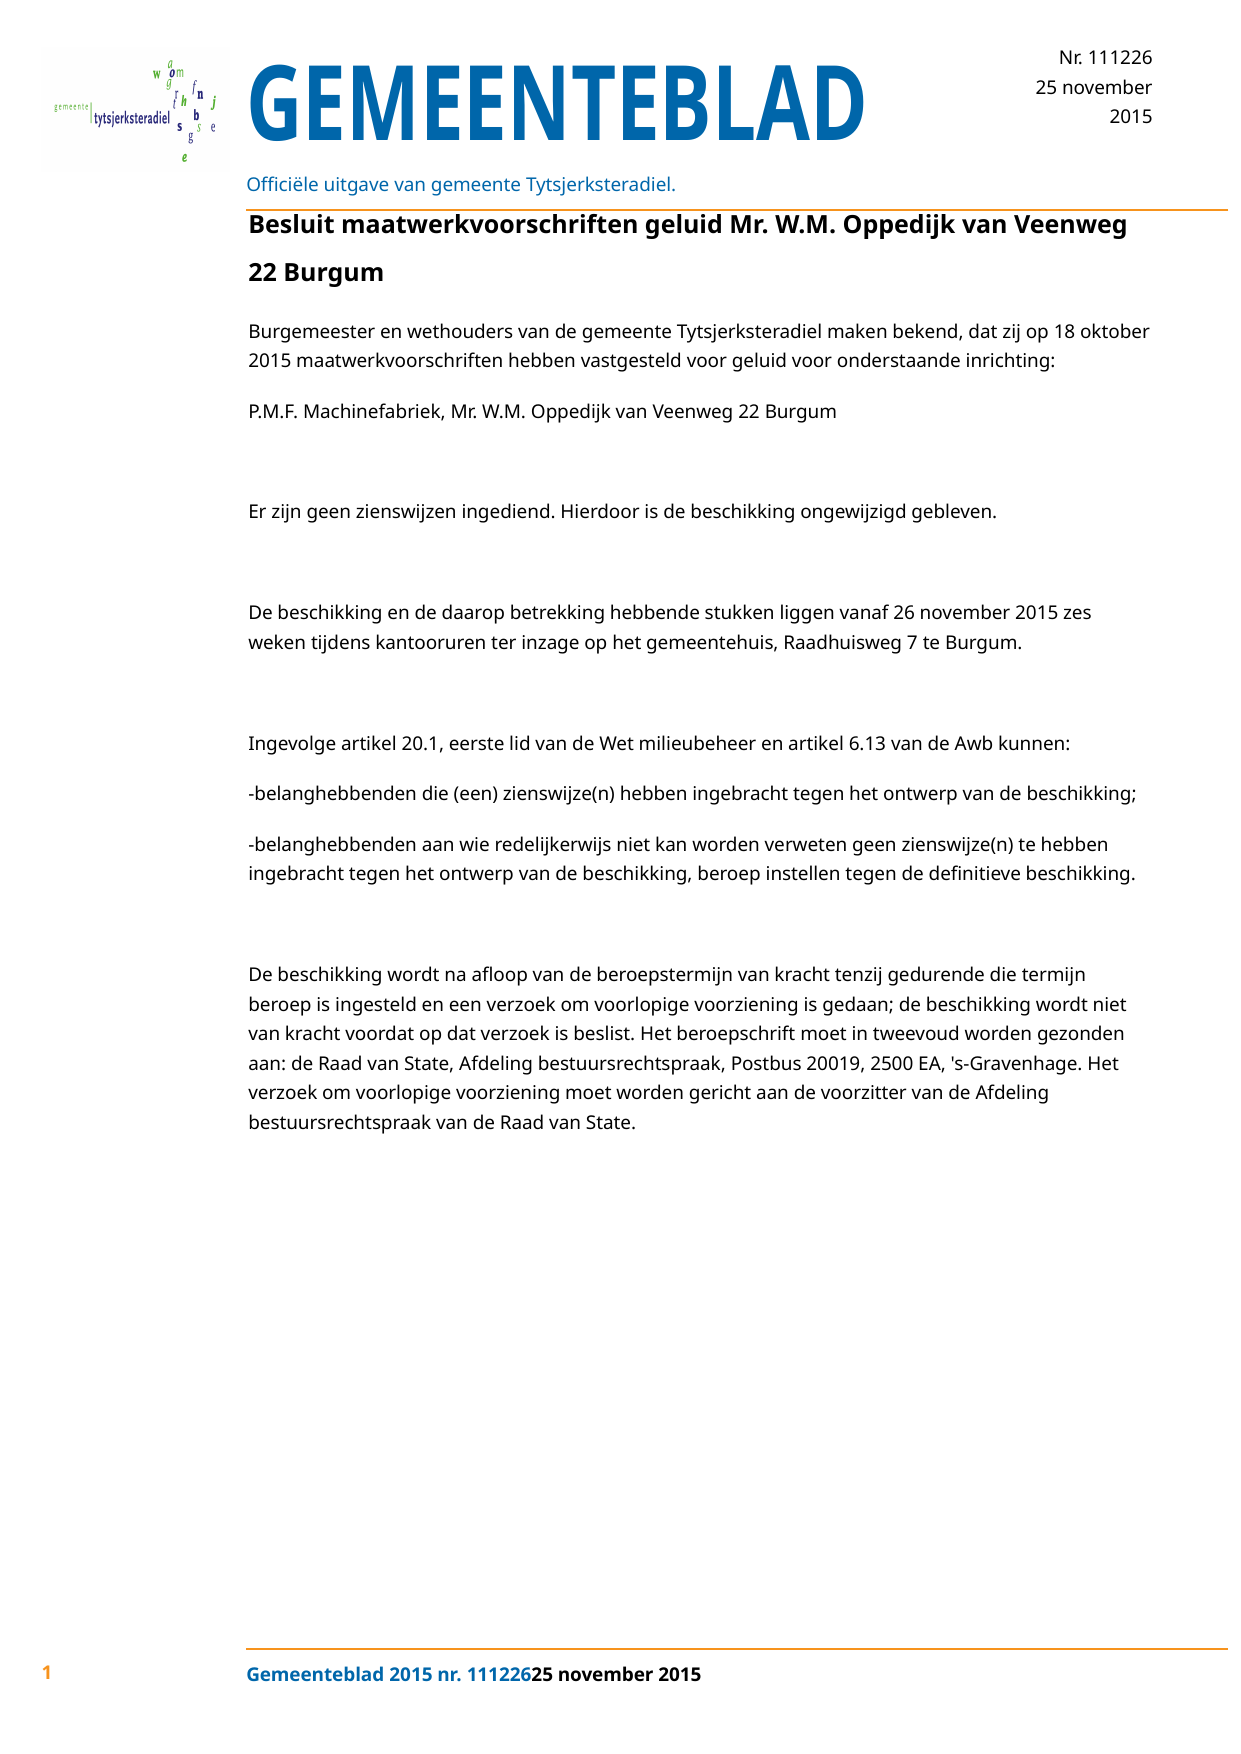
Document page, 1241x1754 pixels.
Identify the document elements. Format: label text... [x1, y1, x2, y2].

text -belanghebbenden aan wie redelijkerwijs niet kan worden verweten geen zienswijze(n) te hebben ingebracht tegen het ontwerp van de beschikking, beroep instellen tegen de definitieve beschikking. [248, 831, 1152, 886]
text Burgemeester en wethouders van de gemeente Tytsjerksteradiel maken bekend, dat zij op 18 oktober 2015 maatwerkvoorschriften hebben vastgesteld voor geluid voor onderstaande inrichting: [248, 318, 1152, 373]
text De beschikking en de daarop betrekking hebbende stukken liggen vanaf 26 november 2015 zes weken tijdens kantooruren ter inzage op het gemeentehuis, Raadhuisweg 7 te Burgum. [248, 599, 1152, 655]
text -belanghebbenden die (een) zienswijze(n) hebben ingebracht tegen het ontwerp van de beschikking; [248, 780, 1152, 806]
text Ingevolge artikel 20.1, eerste lid van de Wet milieubeheer en artikel 6.13 van de Awb kunnen: [248, 730, 1152, 756]
text Er zijn geen zienswijzen ingediend. Hierdoor is de beschikking ongewijzigd gebleven. [248, 499, 1152, 524]
picture [41, 47, 231, 172]
text Besluit maatwerkvoorschriften geluid Mr. W.M. Oppedijk van Veenweg 22 Burgum [248, 211, 1152, 288]
text P.M.F. Machinefabriek, Mr. W.M. Oppedijk van Veenweg 22 Burgum [248, 398, 1152, 424]
text De beschikking wordt na afloop van de beroepstermijn van kracht tenzij gedurende die termijn beroep is ingesteld en een verzoek om voorlopige voorziening is gedaan; de beschikking wordt niet van kracht voordat op dat verzoek is beslist. Het beroepschrift moet in tweevoud worden gezonden aan: de Raad van State, Afdeling bestuursrechtspraak, Postbus 20019, 2500 EA, 's-Gravenhage. Het verzoek om voorlopige voorziening moet worden gericht aan de voorzitter van de Afdeling bestuursrechtspraak van de Raad van State. [248, 961, 1152, 1135]
